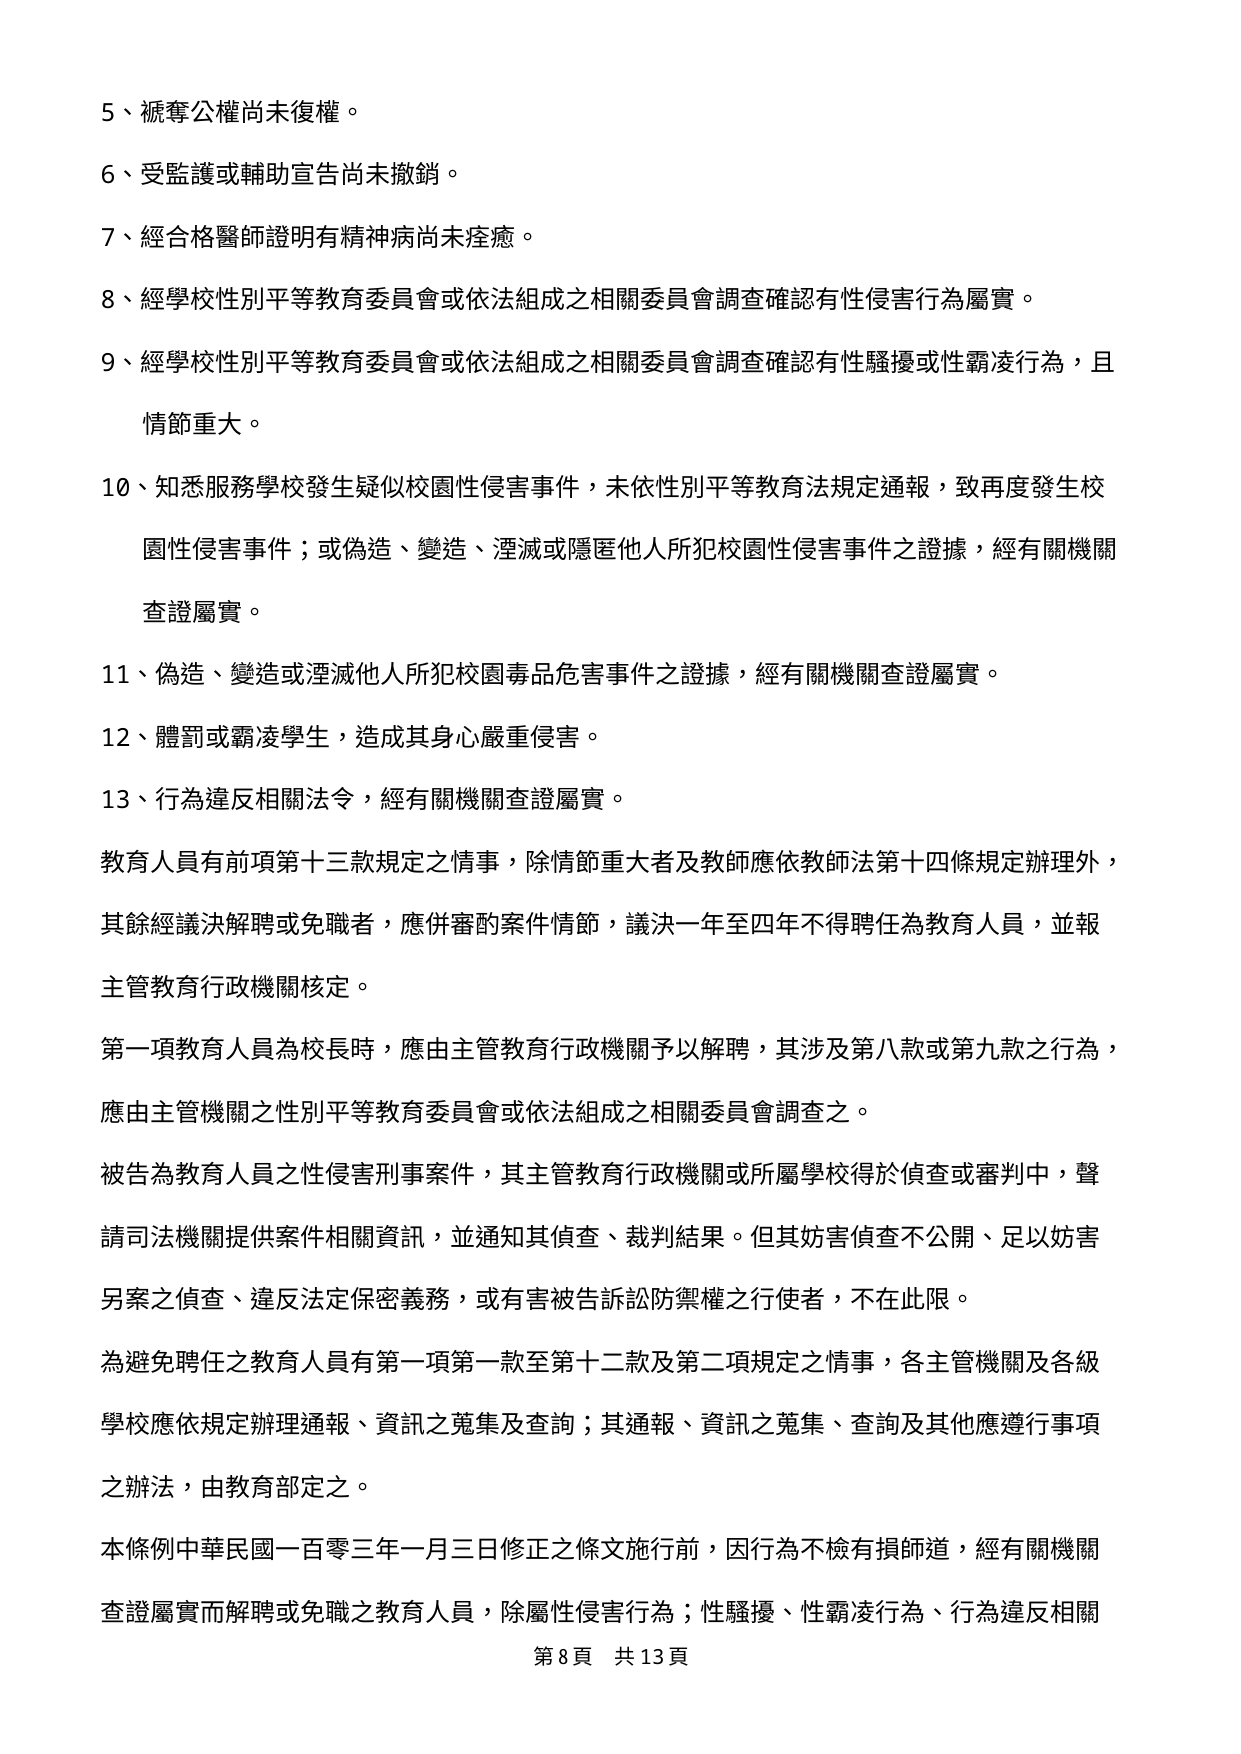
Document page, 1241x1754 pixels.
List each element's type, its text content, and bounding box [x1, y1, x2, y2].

list 知悉服務學校發生疑似校園性侵害事件，未依性別平等教育法規定通報，致再度發生校園性侵害事件；或偽造、變造、湮滅或隱匿他人所犯校園性侵害事件之證據，經有關機關查證屬實。 [100, 443, 1122, 631]
list 經學校性別平等教育委員會或依法組成之相關委員會調查確認有性騷擾或性霸凌行為，且情節重大。 [100, 318, 1122, 443]
text 為避免聘任之教育人員有第一項第一款至第十二款及第二項規定之情事，各主管機關及各級學校應依規定辦理通報、資訊之蒐集及查詢；其通報、資訊之蒐集、查詢及其他應遵行事項之辦法，由教育部定之。 [100, 1318, 1122, 1506]
list 體罰或霸凌學生，造成其身心嚴重侵害。 [100, 693, 1122, 756]
list 經合格醫師證明有精神病尚未痊癒。 [100, 193, 1122, 256]
text 本條例中華民國一百零三年一月三日修正之條文施行前，因行為不檢有損師道，經有關機關查證屬實而解聘或免職之教育人員，除屬性侵害行為；性騷擾、性霸凌行為、行為違反相關 [100, 1506, 1122, 1631]
list 偽造、變造或湮滅他人所犯校園毒品危害事件之證據，經有關機關查證屬實。 [100, 631, 1122, 693]
list 褫奪公權尚未復權。 [100, 68, 1122, 131]
list 經學校性別平等教育委員會或依法組成之相關委員會調查確認有性侵害行為屬實。 [100, 256, 1122, 318]
list 受監護或輔助宣告尚未撤銷。 [100, 131, 1122, 193]
text 第一項教育人員為校長時，應由主管教育行政機關予以解聘，其涉及第八款或第九款之行為，應由主管機關之性別平等教育委員會或依法組成之相關委員會調查之。 [100, 1006, 1122, 1131]
text 教育人員有前項第十三款規定之情事，除情節重大者及教師應依教師法第十四條規定辦理外，其餘經議決解聘或免職者，應併審酌案件情節，議決一年至四年不得聘任為教育人員，並報主管教育行政機關核定。 [100, 818, 1122, 1006]
text 被告為教育人員之性侵害刑事案件，其主管教育行政機關或所屬學校得於偵查或審判中，聲請司法機關提供案件相關資訊，並通知其偵查、裁判結果。但其妨害偵查不公開、足以妨害另案之偵查、違反法定保密義務，或有害被告訴訟防禦權之行使者，不在此限。 [100, 1131, 1122, 1318]
list 行為違反相關法令，經有關機關查證屬實。 [100, 756, 1122, 818]
